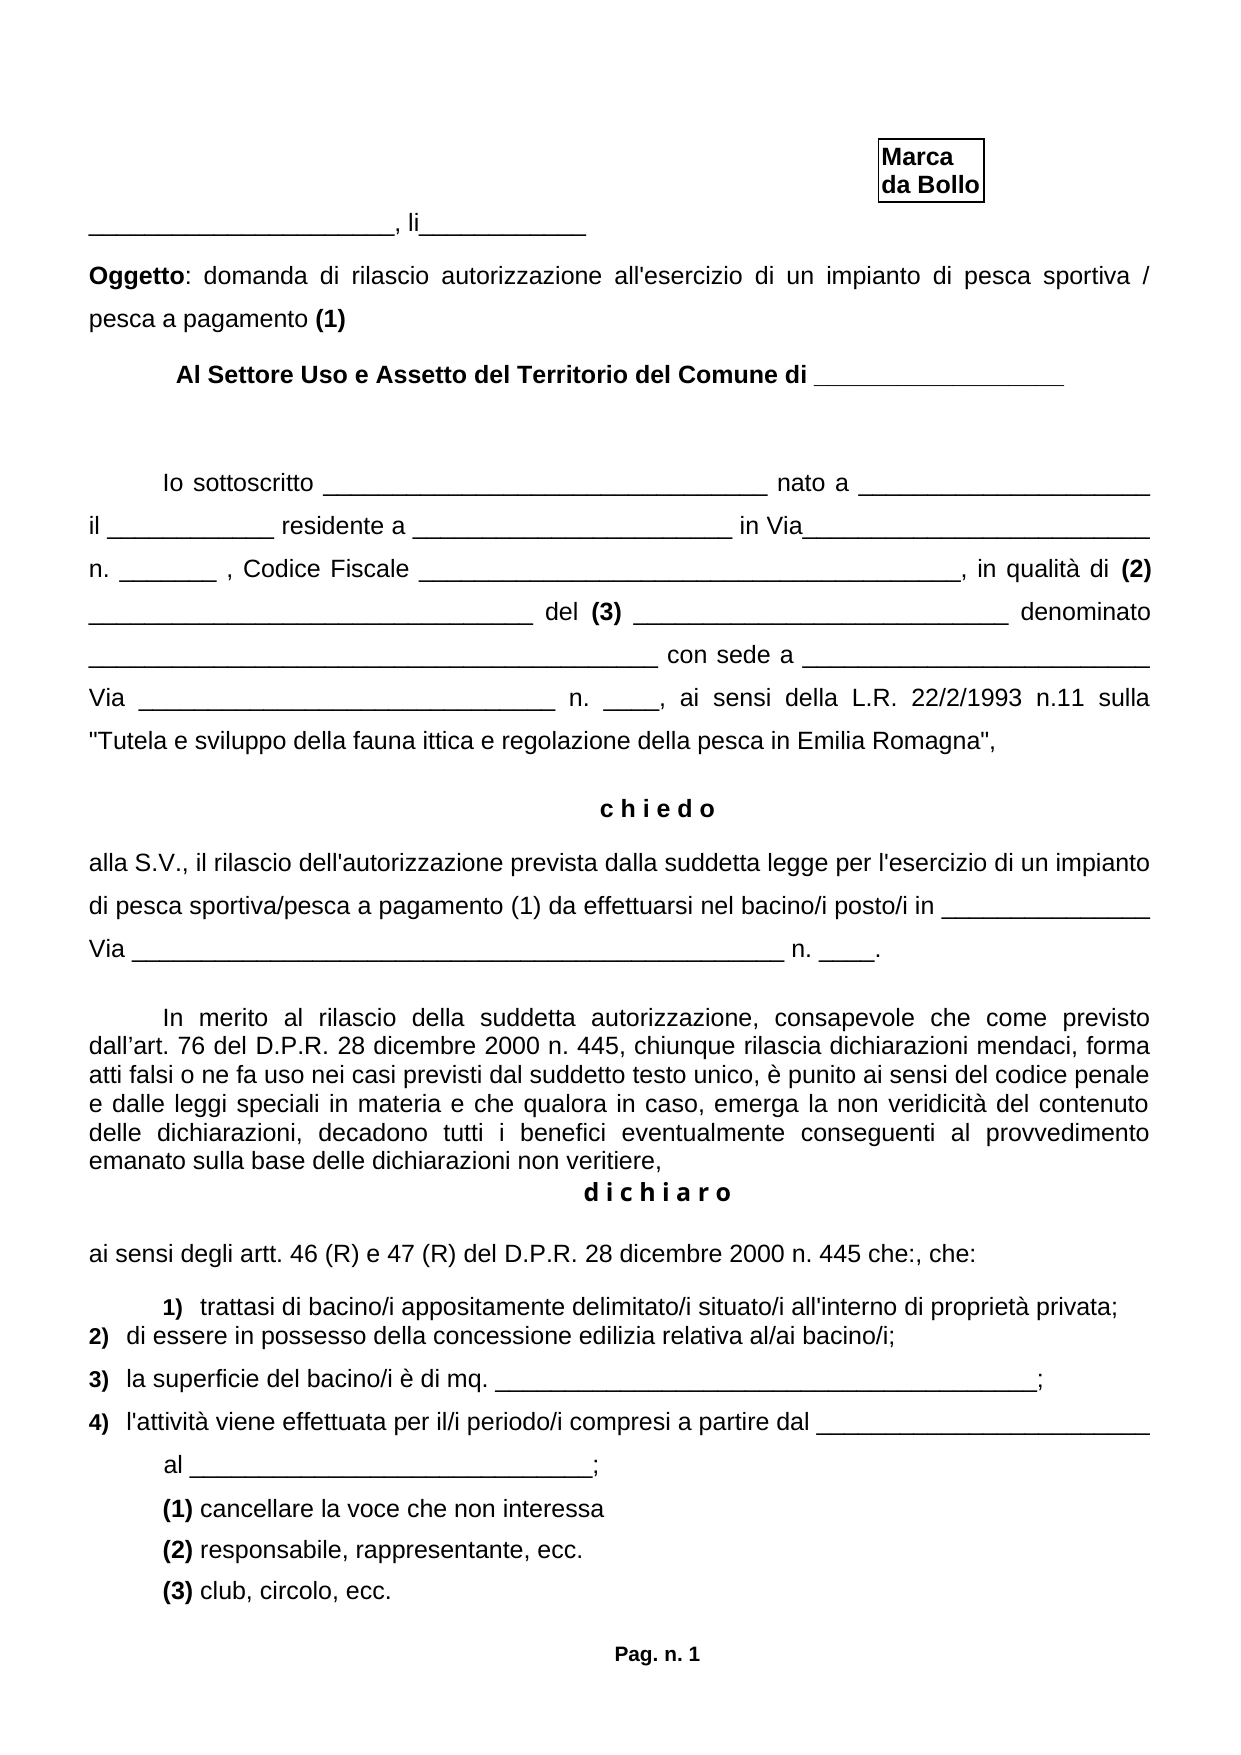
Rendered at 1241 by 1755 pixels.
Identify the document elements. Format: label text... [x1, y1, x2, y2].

text Al Settore Uso e Assetto del Territorio del Comune di __________________ [89, 360, 1152, 389]
text Oggetto: domanda di rilascio autorizzazione all'esercizio di un impianto di pesca sportiva / pesca a pagamento (1) [89, 261, 1152, 333]
text alla S.V., il rilascio dell'autorizzazione prevista dalla suddetta legge per l'esercizio di un impianto di pesca sportiva/pesca a pagamento (1) da effettuarsi nel bacino/i posto/i in _______________ Via _______________________________________________ n. ____. [89, 848, 1152, 963]
text Io sottoscritto ________________________________ nato a _____________________ il ____________ residente a _______________________ in Via_________________________ n. _______ , Codice Fiscale _______________________________________, in qualità di (2) ________________________________ del (3) ___________________________ denominato _________________________________________ con sede a _________________________ Via ______________________________ n. ____, ai sensi della L.R. 22/2/1993 n.11 sulla "Tutela e sviluppo della fauna ittica e regolazione della pesca in Emilia Romagna", [89, 467, 1152, 755]
text (1) cancellare la voce che non interessa [89, 1493, 1152, 1522]
list trattasi di bacino/i appositamente delimitato/i situato/i all'interno di proprietà privata; [89, 1292, 1152, 1321]
text (2) responsabile, rappresentante, ecc. [89, 1535, 1152, 1563]
text (3) club, circolo, ecc. [89, 1576, 1152, 1605]
list la superficie del bacino/i è di mq. _______________________________________; [89, 1364, 1152, 1393]
text ai sensi degli artt. 46 (R) e 47 (R) del D.P.R. 28 dicembre 2000 n. 445 che:, che: [89, 1238, 1152, 1267]
list l'attività viene effettuata per il/i periodo/i compresi a partire dal ________________________ al _____________________________; [89, 1407, 1152, 1479]
list di essere in possesso della concessione edilizia relativa al/ai bacino/i; [89, 1321, 1152, 1350]
text ______________________, li____________ [89, 207, 1152, 236]
text d i c h i a r o [89, 1175, 1152, 1209]
text Marca da Bollo [879, 140, 983, 201]
text c h i e d o [89, 794, 1152, 823]
text In merito al rilascio della suddetta autorizzazione, consapevole che come previsto dall’art. 76 del D.P.R. 28 dicembre 2000 n. 445, chiunque rilascia dichiarazioni mendaci, forma atti falsi o ne fa uso nei casi previsti dal suddetto testo unico, è punito ai sensi del codice penale e dalle leggi speciali in materia e che qualora in caso, emerga la non veridicità del contenuto delle dichiarazioni, decadono tutti i benefici eventualmente conseguenti al provvedimento emanato sulla base delle dichiarazioni non veritiere, [89, 1002, 1152, 1175]
